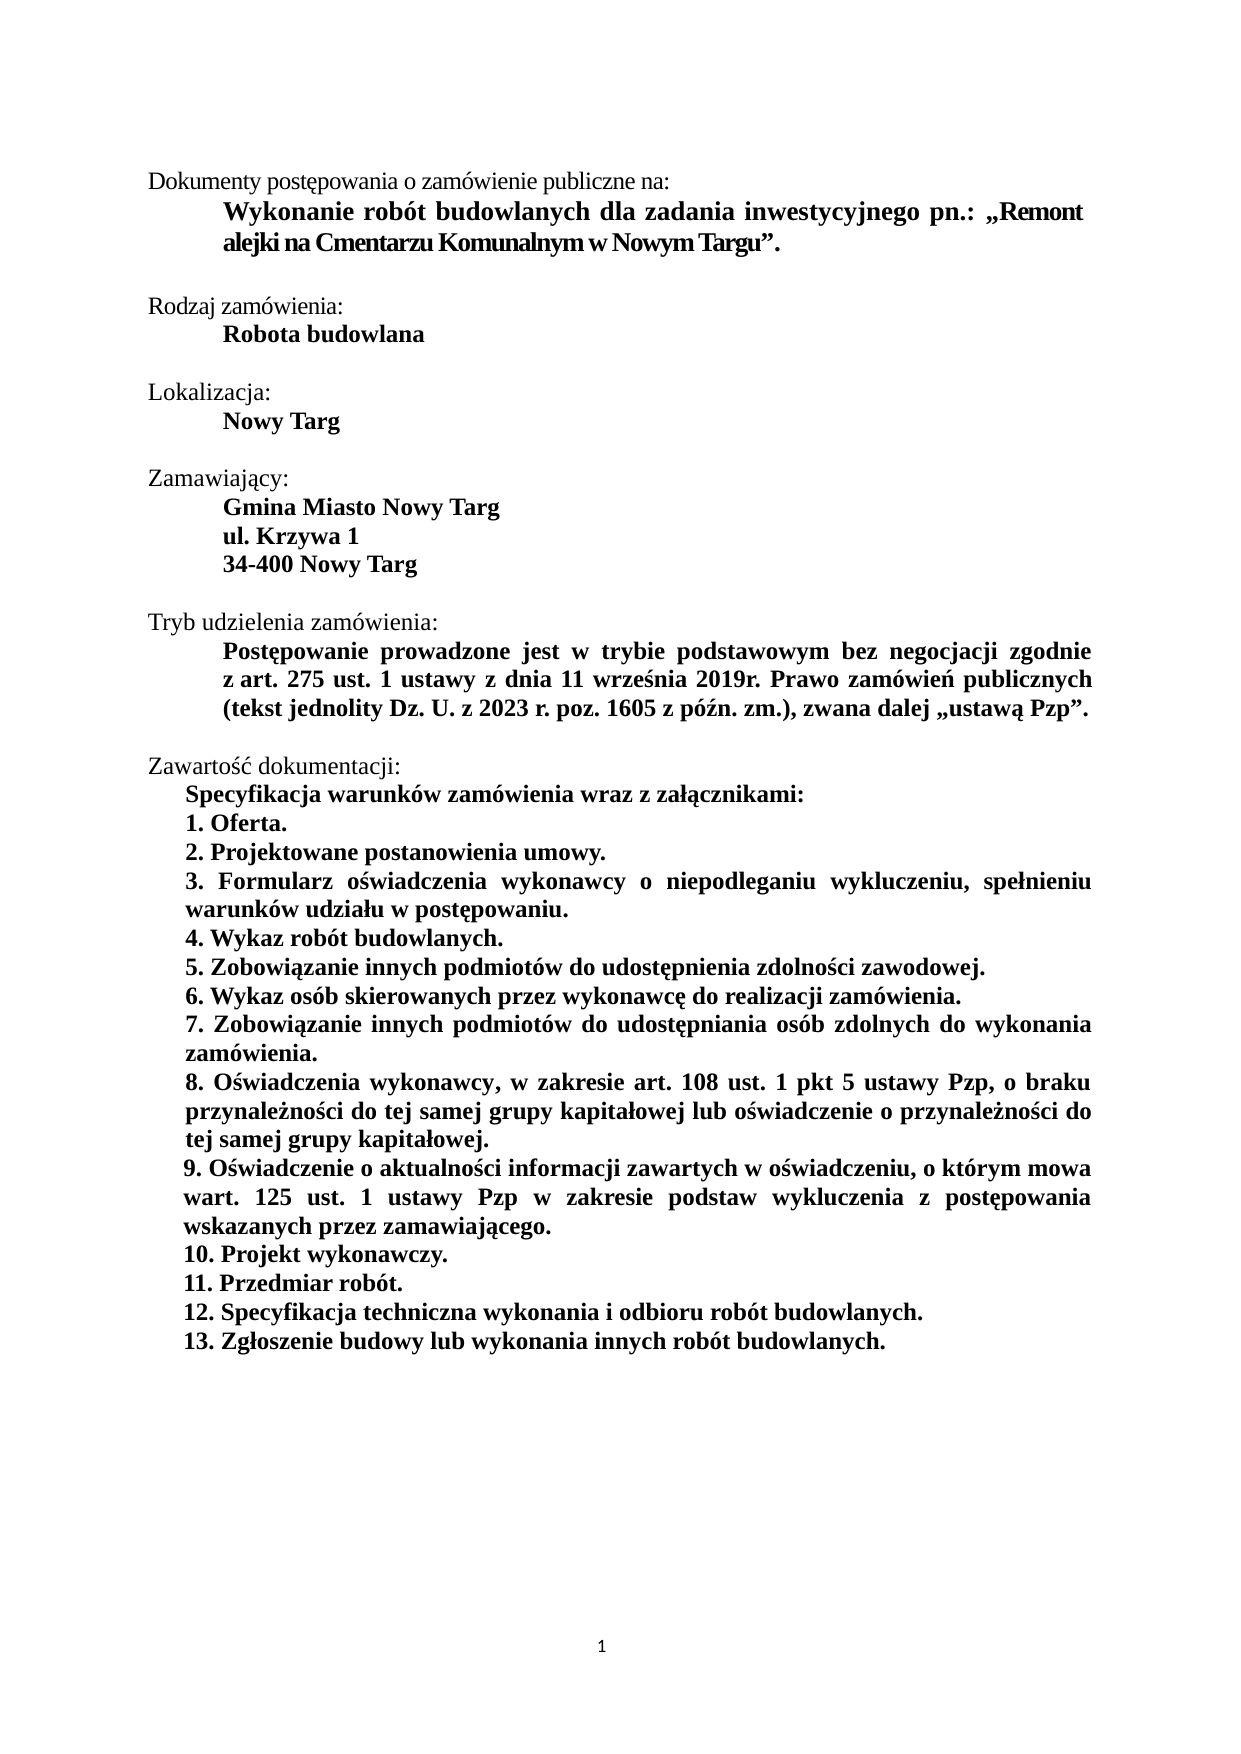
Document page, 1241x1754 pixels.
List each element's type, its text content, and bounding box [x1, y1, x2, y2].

text Postępowanie prowadzone jest w trybie podstawowym bez negocjacji zgodnie z art. 275 ust. 1 ustawy z dnia 11 września 2019r. Prawo zamówień publicznych (tekst jednolity Dz. U. z 2023 r. poz. 1605 z późn. zm.), zwana dalej „ustawą Pzp”. [223, 636, 1093, 722]
text 10. Projekt wykonawczy. [183, 1239, 1093, 1268]
text Rodzaj zamówienia: [148, 291, 1093, 319]
text Wykonanie robót budowlanych dla zadania inwestycyjnego pn.: „Remont alejki na Cmentarzu Komunalnym w Nowym Targu”. [148, 195, 1093, 257]
text 4. Wykaz robót budowlanych. [185, 923, 1093, 952]
text 12. Specyfikacja techniczna wykonania i odbioru robót budowlanych. [183, 1297, 1093, 1326]
text Nowy Targ [148, 406, 1093, 434]
text 34-400 Nowy Targ [148, 549, 1093, 578]
text Zawartość dokumentacji: [148, 751, 1093, 779]
text 1. Oferta. [185, 808, 1093, 837]
text Tryb udzielenia zamówienia: [148, 607, 1093, 636]
text 5. Zobowiązanie innych podmiotów do udostępnienia zdolności zawodowej. [185, 952, 1093, 981]
text Zamawiający: [148, 463, 1093, 492]
text 9. Oświadczenie o aktualności informacji zawartych w oświadczeniu, o którym mowa wart. 125 ust. 1 ustawy Pzp w zakresie podstaw wykluczenia z postępowania wskazanych przez zamawiającego. [183, 1153, 1093, 1239]
text 7. Zobowiązanie innych podmiotów do udostępniania osób zdolnych do wykonania zamówienia. [185, 1009, 1093, 1067]
text Specyfikacja warunków zamówienia wraz z załącznikami: [148, 779, 1093, 808]
text 3. Formularz oświadczenia wykonawcy o niepodleganiu wykluczeniu, spełnieniu warunków udziału w postępowaniu. [185, 866, 1093, 923]
text Lokalizacja: [148, 377, 1093, 406]
text 2. Projektowane postanowienia umowy. [185, 837, 1093, 866]
text 11. Przedmiar robót. [183, 1268, 1093, 1297]
subtitle Robota budowlana [223, 319, 1093, 348]
text 13. Zgłoszenie budowy lub wykonania innych robót budowlanych. [183, 1326, 1093, 1354]
text Gmina Miasto Nowy Targ [148, 492, 1093, 521]
text 6. Wykaz osób skierowanych przez wykonawcę do realizacji zamówienia. [185, 981, 1093, 1009]
text Dokumenty postępowania o zamówienie publiczne na: [148, 166, 1093, 195]
text ul. Krzywa 1 [148, 521, 1093, 549]
text 8. Oświadczenia wykonawcy, w zakresie art. 108 ust. 1 pkt 5 ustawy Pzp, o braku przynależności do tej samej grupy kapitałowej lub oświadczenie o przynależności do tej samej grupy kapitałowej. [185, 1067, 1093, 1153]
